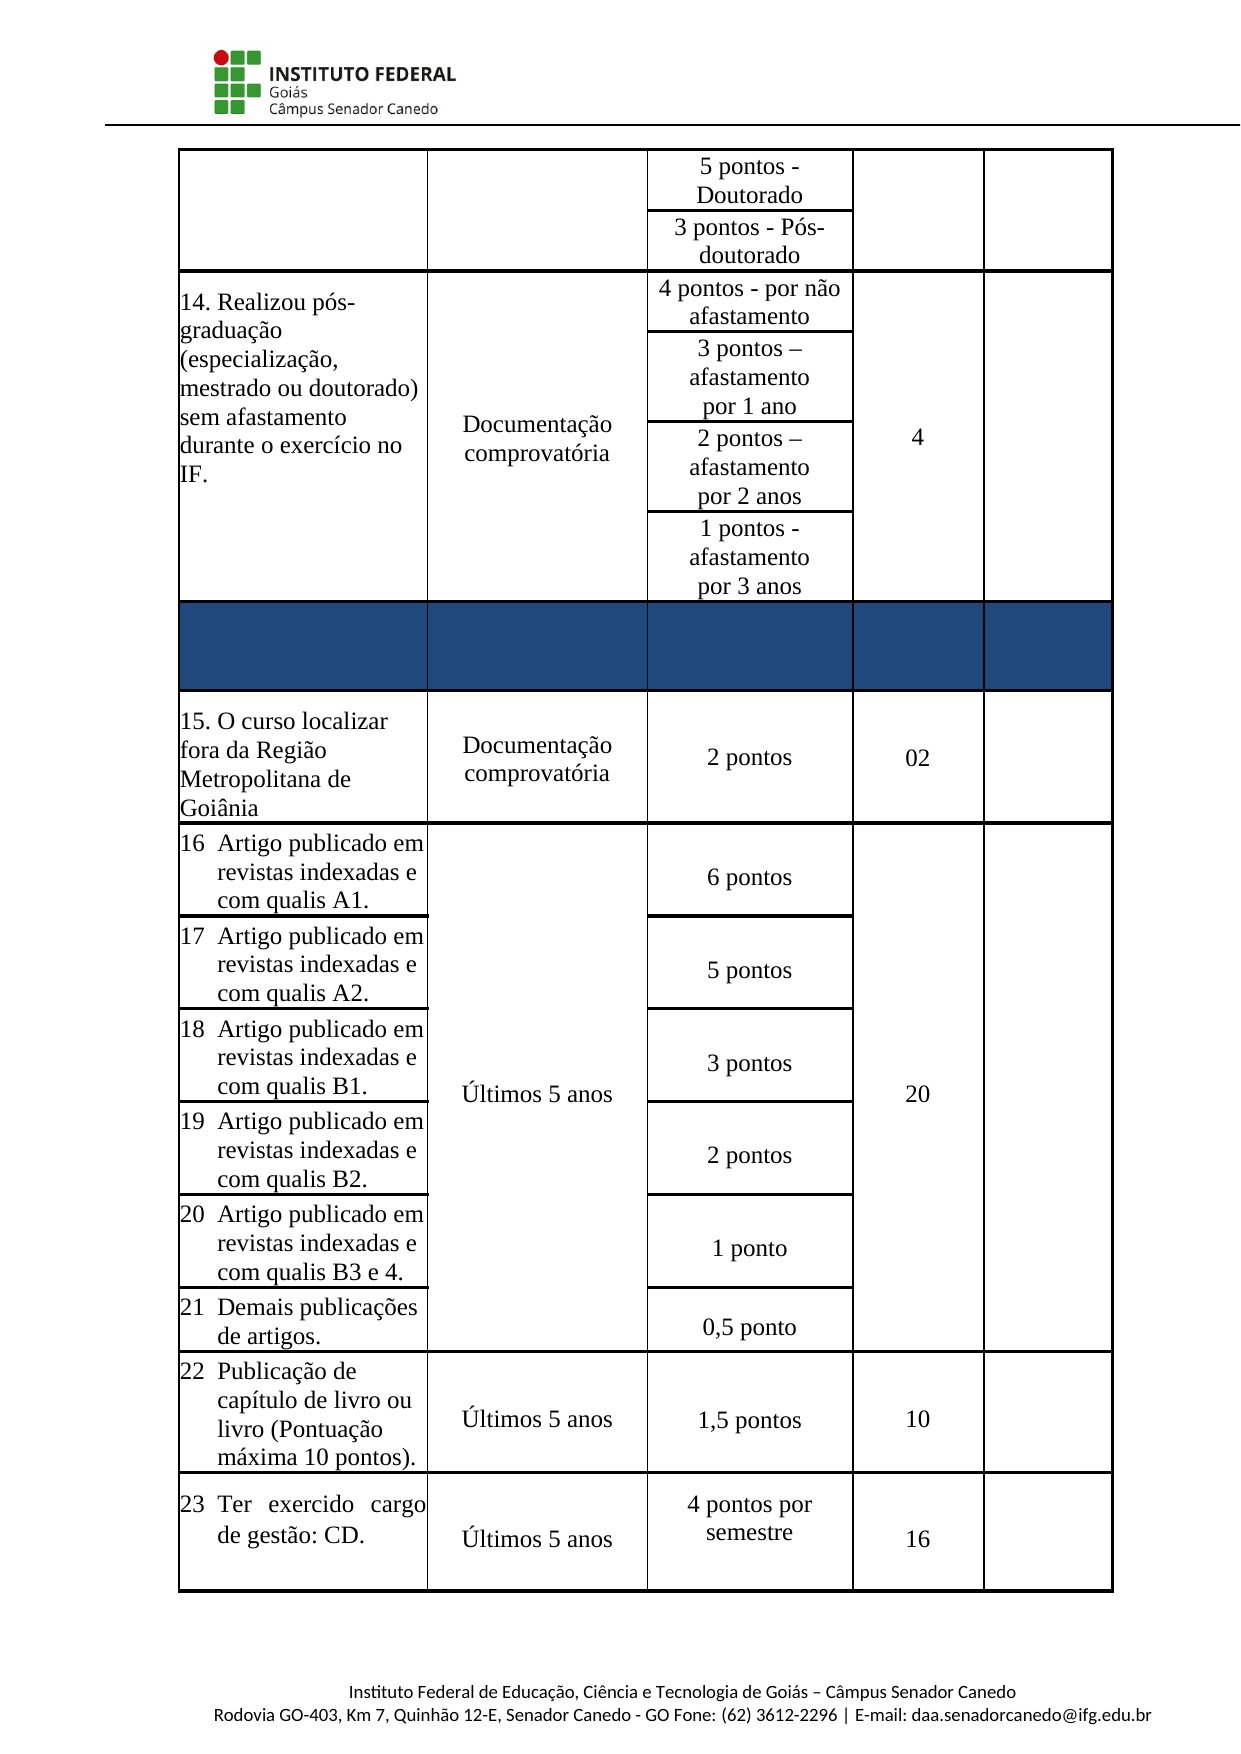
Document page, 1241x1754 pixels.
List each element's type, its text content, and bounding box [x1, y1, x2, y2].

table_cell Demais publicações de artigos. [180, 1289, 427, 1349]
table_cell 15. O curso localizar fora da Região Metropolitana de Goiânia [180, 692, 427, 821]
table_cell 2 pontos [648, 692, 852, 821]
table_cell Documentação comprovatória [428, 692, 647, 821]
table_cell [985, 1474, 1111, 1589]
table_cell [985, 825, 1111, 1349]
table_cell 10 [854, 1353, 983, 1471]
table_cell [648, 603, 852, 689]
table_cell [985, 1353, 1111, 1396]
table_cell 6 pontos [648, 825, 852, 914]
table_cell 1 pontos - afastamento por 3 anos [648, 513, 852, 599]
picture [183, 32, 485, 124]
table_cell 02 [854, 692, 983, 821]
table_cell 4 pontos por semestre [648, 1474, 852, 1589]
table_cell [985, 1427, 1111, 1471]
table_cell Artigo publicado em revistas indexadas e com qualis B2. [180, 1103, 427, 1193]
table_cell Publicação de capítulo de livro ou livro (Pontuação máxima 10 pontos). [180, 1353, 427, 1471]
table_cell 4 pontos - por não afastamento [648, 273, 852, 330]
table_cell 2 pontos [648, 1103, 852, 1193]
table_cell 5 pontos [648, 918, 852, 1007]
table_cell 4 [854, 273, 983, 599]
table_cell [854, 603, 983, 689]
table_cell 1,5 pontos [648, 1353, 852, 1471]
table_cell [180, 603, 427, 689]
table_cell [180, 151, 427, 269]
table_cell Artigo publicado em revistas indexadas e com qualis A1. [180, 825, 427, 914]
table_cell Artigo publicado em revistas indexadas e com qualis A2. [180, 918, 427, 1007]
table_cell 3 pontos - Pós-doutorado [648, 212, 852, 269]
table_cell 20 [854, 825, 983, 1349]
table_cell 16 [854, 1474, 983, 1589]
table_cell 5 pontos - Doutorado [648, 151, 852, 208]
table_cell Artigo publicado em revistas indexadas e com qualis B3 e 4. [180, 1196, 427, 1286]
table_cell [985, 603, 1111, 689]
table_cell 3 pontos – afastamento por 1 ano [648, 333, 852, 420]
table_cell Artigo publicado em revistas indexadas e com qualis B1. [180, 1010, 427, 1100]
picture [183, 126, 485, 135]
table_cell Últimos 5 anos [428, 825, 647, 1349]
table_cell [428, 151, 647, 269]
table_cell [854, 151, 983, 269]
table_cell Documentação comprovatória [428, 273, 647, 599]
table_cell [985, 151, 1111, 269]
table_cell 0,5 ponto [648, 1289, 852, 1349]
table_cell Últimos 5 anos [428, 1474, 647, 1589]
table_cell [985, 273, 1111, 599]
table_cell 2 pontos – afastamento por 2 anos [648, 423, 852, 510]
table_cell 3 pontos [648, 1010, 852, 1100]
table_cell Últimos 5 anos [428, 1353, 647, 1471]
table_cell [428, 603, 647, 689]
table_cell [985, 692, 1111, 821]
table_cell Ter exercido cargo de gestão: CD. [180, 1474, 427, 1589]
table_cell 1 ponto [648, 1196, 852, 1286]
table_cell 14. Realizou pós-graduação (especialização, mestrado ou doutorado) sem afastamento durante o exercício no IF. [180, 273, 427, 599]
